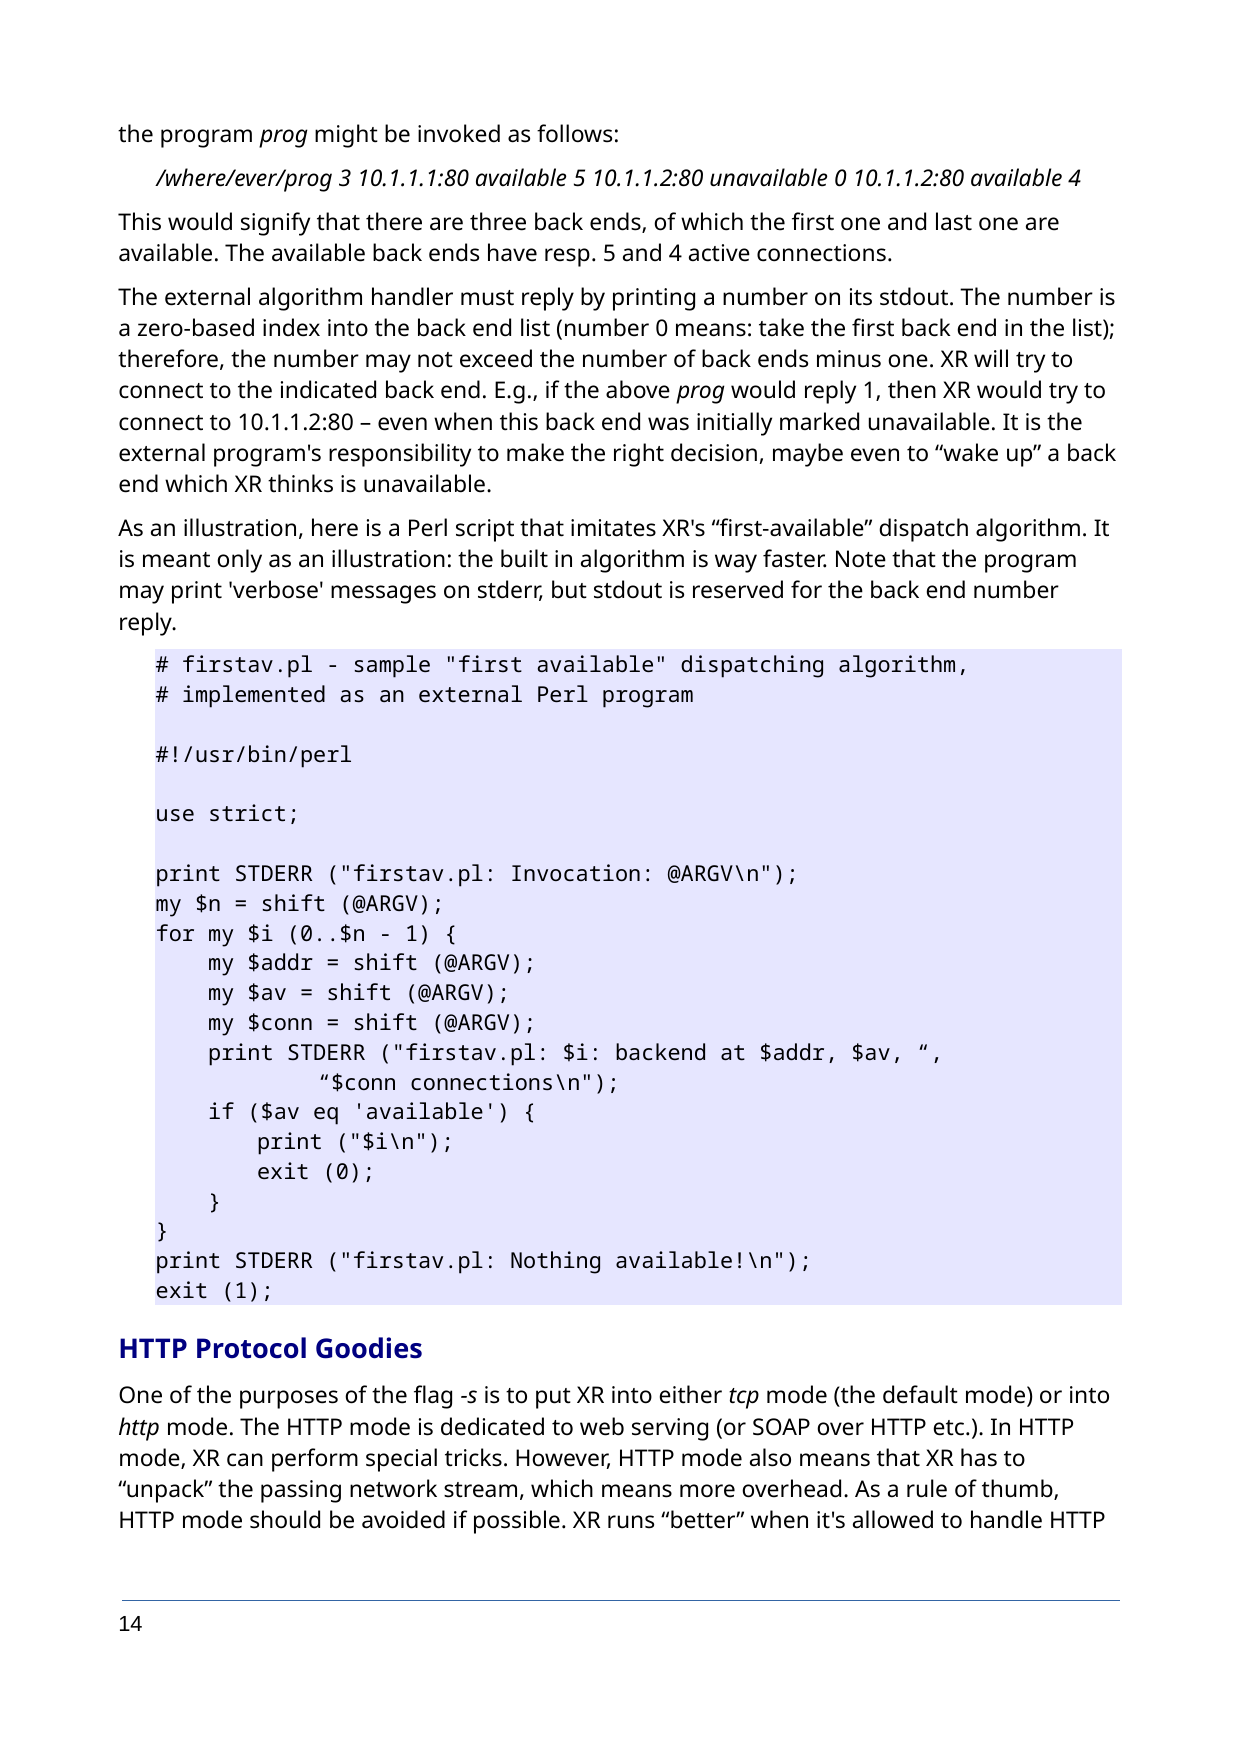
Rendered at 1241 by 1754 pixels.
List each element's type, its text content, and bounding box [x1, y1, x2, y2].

list # firstav.pl - sample "first available" dispatching algorithm, [155, 649, 1122, 679]
text This would signify that there are three back ends, of which the first one and last one are available. The available back ends have resp. 5 and 4 active connections. [118, 206, 1122, 268]
list print STDERR ("firstav.pl: $i: backend at $addr, $av, “, [155, 1037, 1122, 1066]
list #!/usr/bin/perl [155, 739, 1122, 768]
list print ("$i\n"); [155, 1126, 1122, 1156]
list my $addr = shift (@ARGV); [155, 947, 1122, 977]
text The external algorithm handler must reply by printing a number on its stdout. The number is a zero-based index into the back end list (number 0 means: take the first back end in the list); therefore, the number may not exceed the number of back ends minus one. XR will try to connect to the indicated back end. E.g., if the above prog would reply 1, then XR would try to connect to 10.1.1.2:80 – even when this back end was initially marked unavailable. It is the external program's responsibility to make the right decision, maybe even to “wake up” a back end which XR thinks is unavailable. [118, 281, 1122, 499]
list for my $i (0..$n - 1) { [155, 917, 1122, 947]
list print STDERR ("firstav.pl: Invocation: @ARGV\n"); [155, 858, 1122, 888]
list if ($av eq 'available') { [155, 1096, 1122, 1126]
text One of the purposes of the flag -s is to put XR into either tcp mode (the default mode) or into http mode. The HTTP mode is dedicated to web serving (or SOAP over HTTP etc.). In HTTP mode, XR can perform special tricks. However, HTTP mode also means that XR has to “unpack” the passing network stream, which means more overhead. As a rule of thumb, HTTP mode should be avoided if possible. XR runs “better” when it's allowed to handle HTTP [118, 1379, 1122, 1535]
list # implemented as an external Perl program [155, 679, 1122, 709]
list exit (0); [155, 1156, 1122, 1186]
list } [155, 1186, 1122, 1215]
list use strict; [155, 798, 1122, 828]
list } [155, 1215, 1122, 1245]
text As an illustration, here is a Perl script that imitates XR's “first-available” dispatch algorithm. It is meant only as an illustration: the built in algorithm is way faster. Note that the program may print 'verbose' messages on stderr, but stdout is reserved for the back end number reply. [118, 512, 1122, 637]
list my $n = shift (@ARGV); [155, 888, 1122, 917]
list “$conn connections\n"); [155, 1066, 1122, 1096]
list my $av = shift (@ARGV); [155, 977, 1122, 1007]
list exit (1); [155, 1275, 1122, 1305]
subtitle HTTP Protocol Goodies [118, 1330, 1122, 1367]
list print STDERR ("firstav.pl: Nothing available!\n"); [155, 1245, 1122, 1275]
text /where/ever/prog 3 10.1.1.1:80 available 5 10.1.1.2:80 unavailable 0 10.1.1.2:80 available 4 [118, 162, 1122, 193]
text the program prog might be invoked as follows: [118, 118, 1122, 149]
list my $conn = shift (@ARGV); [155, 1007, 1122, 1037]
